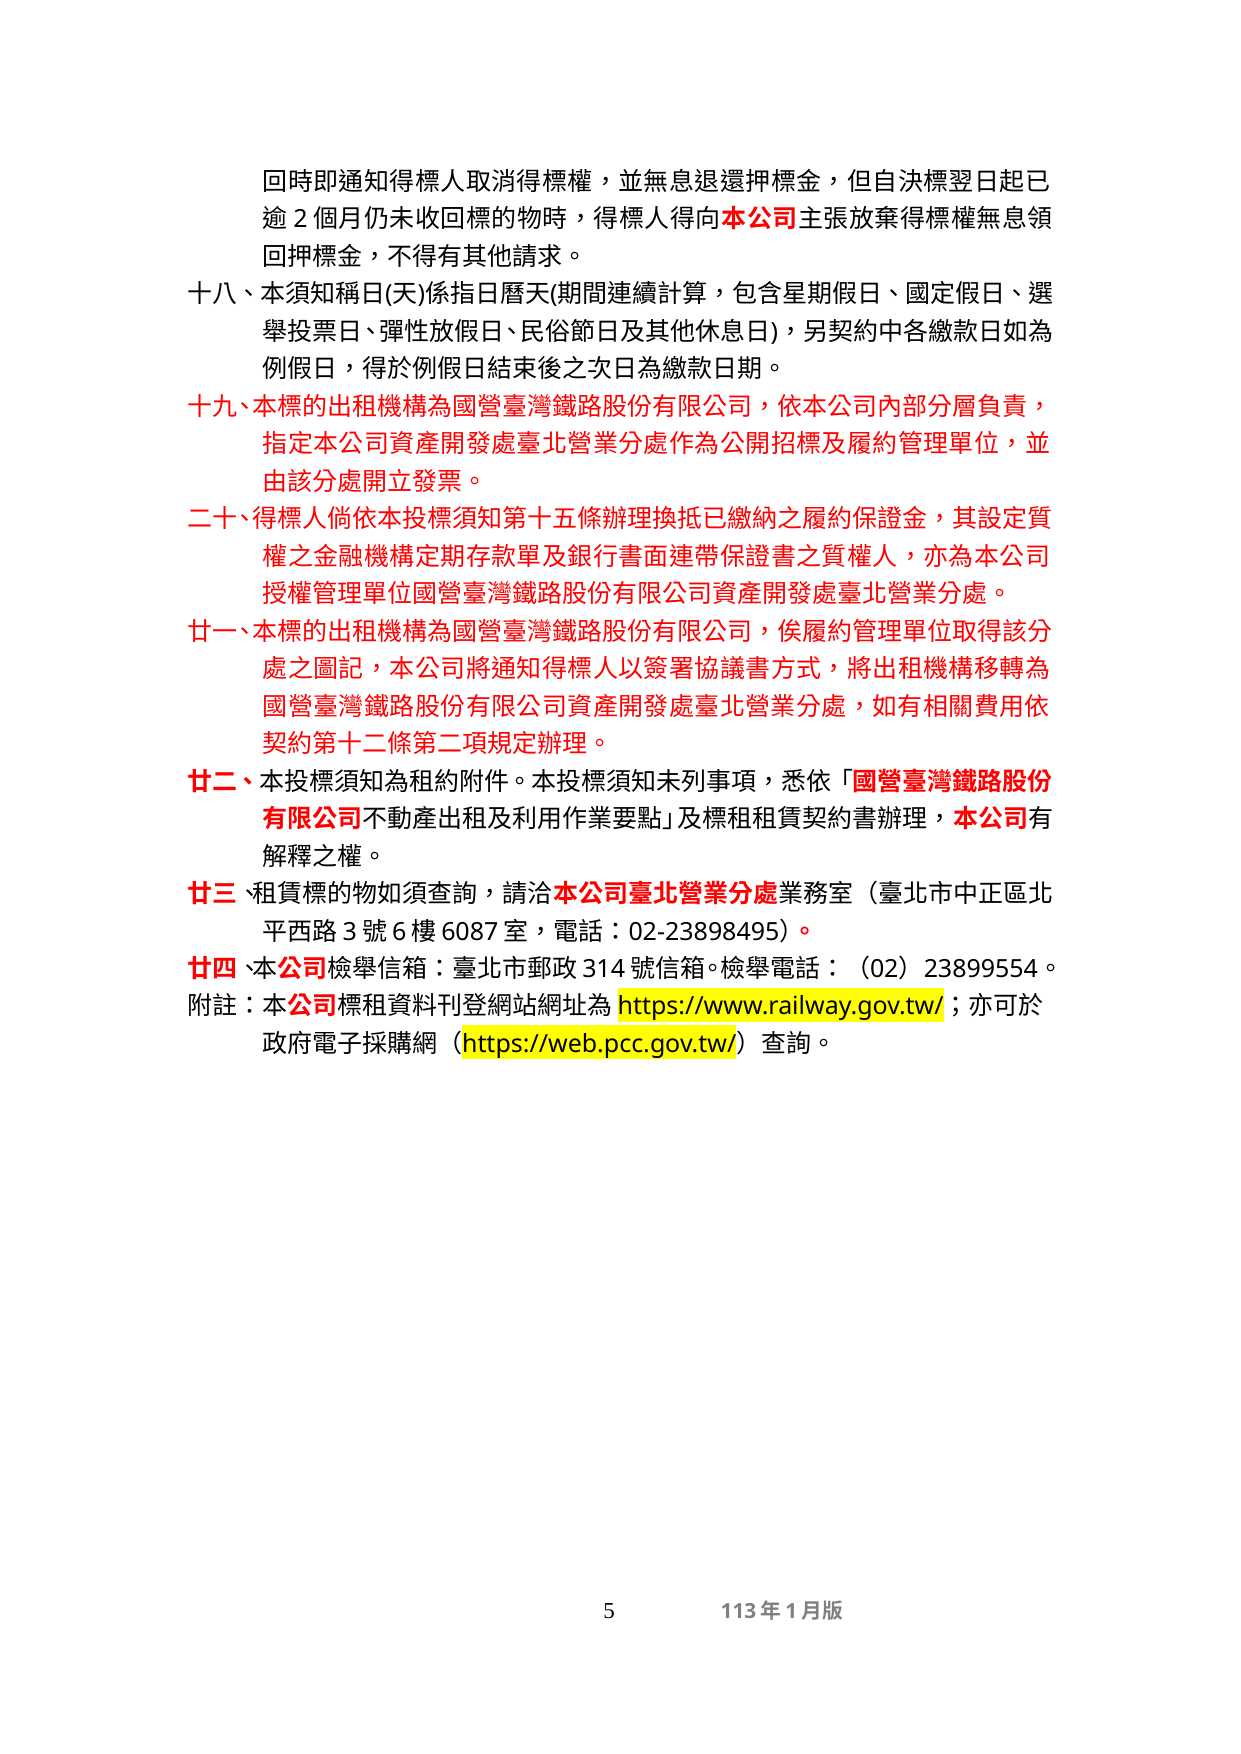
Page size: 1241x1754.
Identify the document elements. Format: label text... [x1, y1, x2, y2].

text 廿一、本標的出租機構為國營臺灣鐵路股份有限公司，俟履約管理單位取得該分處之圖記，本公司將通知得標人以簽署協議書方式，將出租機構移轉為國營臺灣鐵路股份有限公司資產開發處臺北營業分處，如有相關費用依契約第十二條第二項規定辦理。 [187, 610, 1053, 760]
text 廿四、本公司檢舉信箱：臺北市郵政314號信箱。檢舉電話：（02）23899554。 [187, 947, 1053, 985]
text 廿三、租賃標的物如須查詢，請洽本公司臺北營業分處業務室（臺北市中正區北平西路3號6樓6087室，電話：02-23898495）。 [187, 872, 1053, 947]
text 廿二、本投標須知為租約附件。本投標須知未列事項，悉依「國營臺灣鐵路股份有限公司不動產出租及利用作業要點」及標租租賃契約書辦理，本公司有解釋之權。 [187, 760, 1053, 872]
text 回時即通知得標人取消得標權，並無息退還押標金，但自決標翌日起已逾2個月仍未收回標的物時，得標人得向本公司主張放棄得標權無息領回押標金，不得有其他請求。 [187, 160, 1053, 272]
text 附註：本公司標租資料刊登網站網址為https://www.railway.gov.tw/；亦可於政府電子採購網（https://web.pcc.gov.tw/）查詢。 [187, 985, 1053, 1060]
text 十八、本須知稱日(天)係指日曆天(期間連續計算，包含星期假日、國定假日、選舉投票日、彈性放假日、民俗節日及其他休息日)，另契約中各繳款日如為例假日，得於例假日結束後之次日為繳款日期。 [187, 272, 1053, 385]
text 十九、本標的出租機構為國營臺灣鐵路股份有限公司，依本公司內部分層負責，指定本公司資產開發處臺北營業分處作為公開招標及履約管理單位，並由該分處開立發票。 [187, 385, 1053, 497]
text 二十、得標人倘依本投標須知第十五條辦理換抵已繳納之履約保證金，其設定質權之金融機構定期存款單及銀行書面連帶保證書之質權人，亦為本公司授權管理單位國營臺灣鐵路股份有限公司資產開發處臺北營業分處。 [187, 497, 1053, 610]
